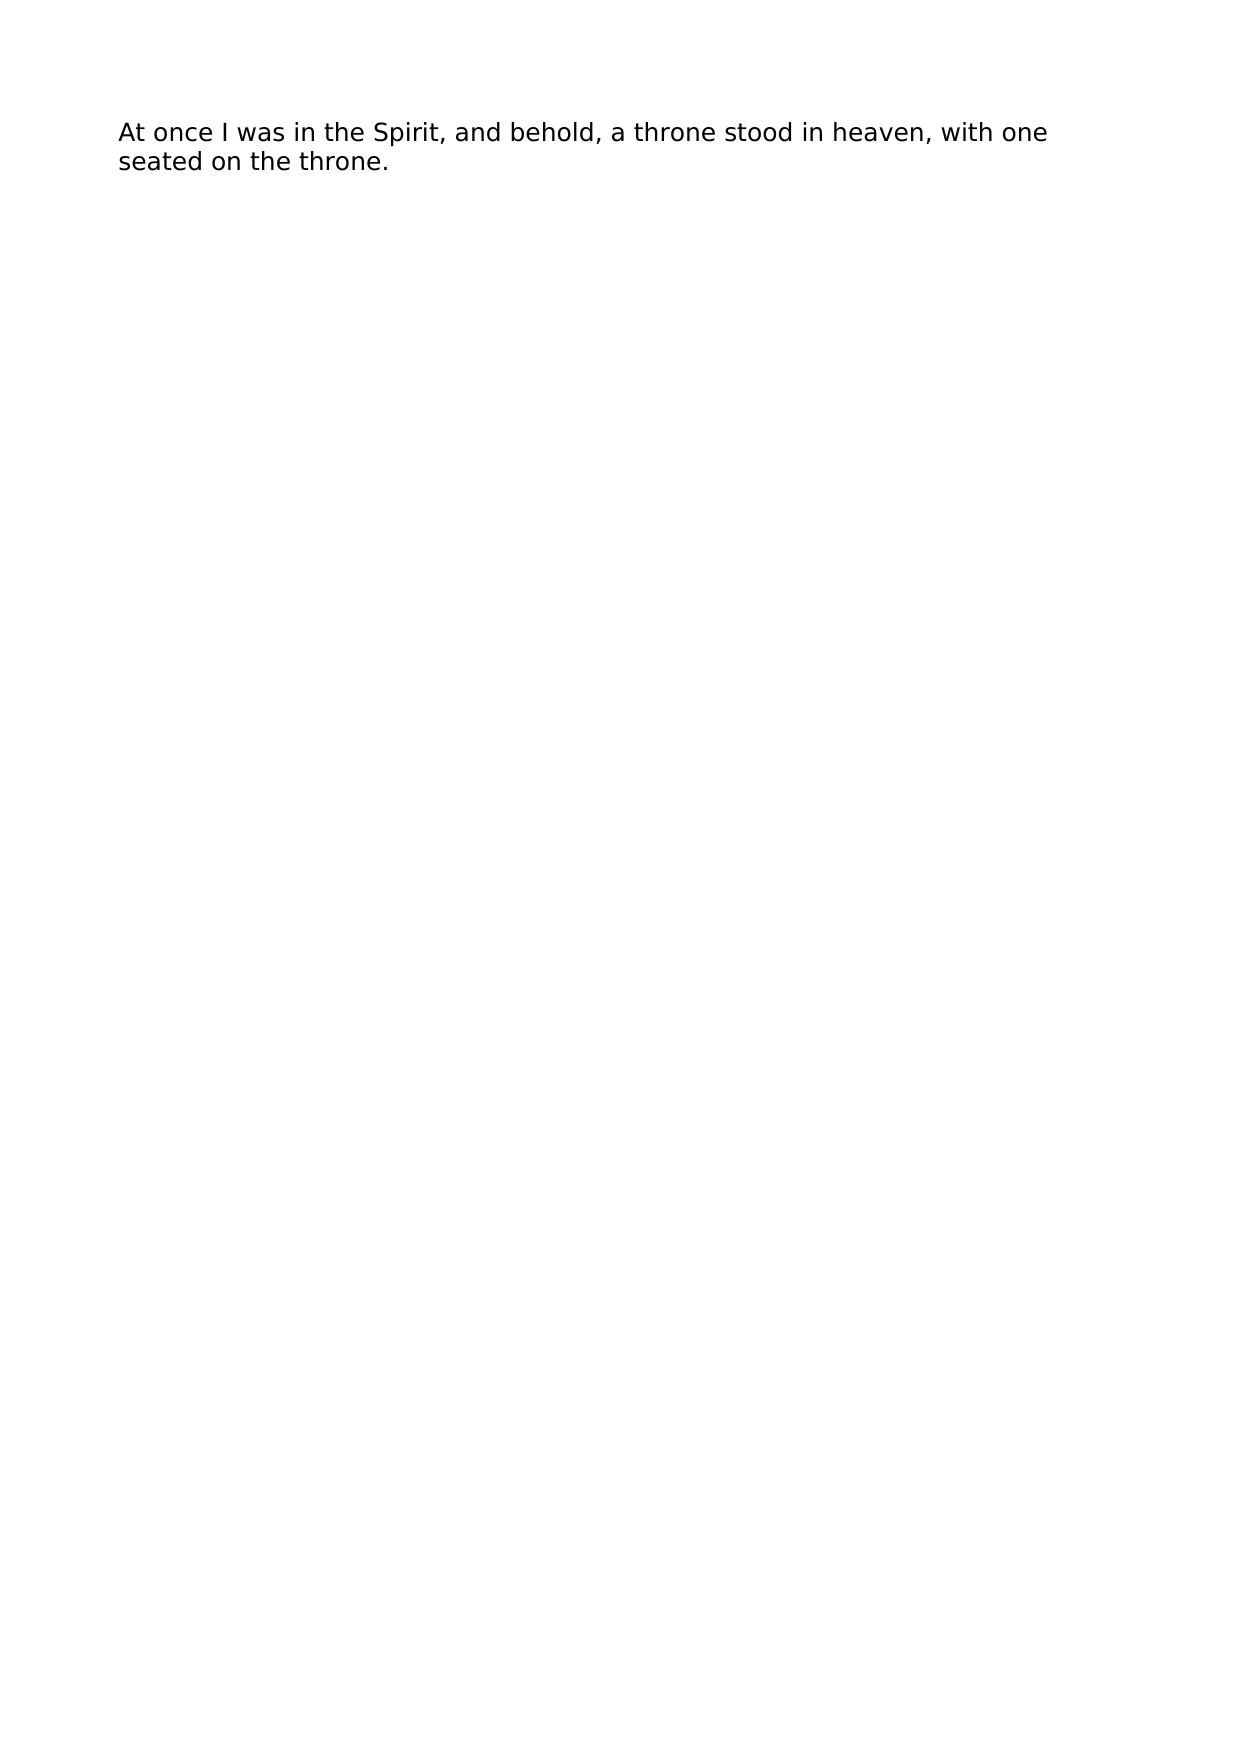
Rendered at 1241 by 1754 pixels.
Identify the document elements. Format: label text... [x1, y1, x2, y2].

text At once I was in the Spirit, and behold, a throne stood in heaven, with one seated on the throne. [118, 118, 1122, 176]
